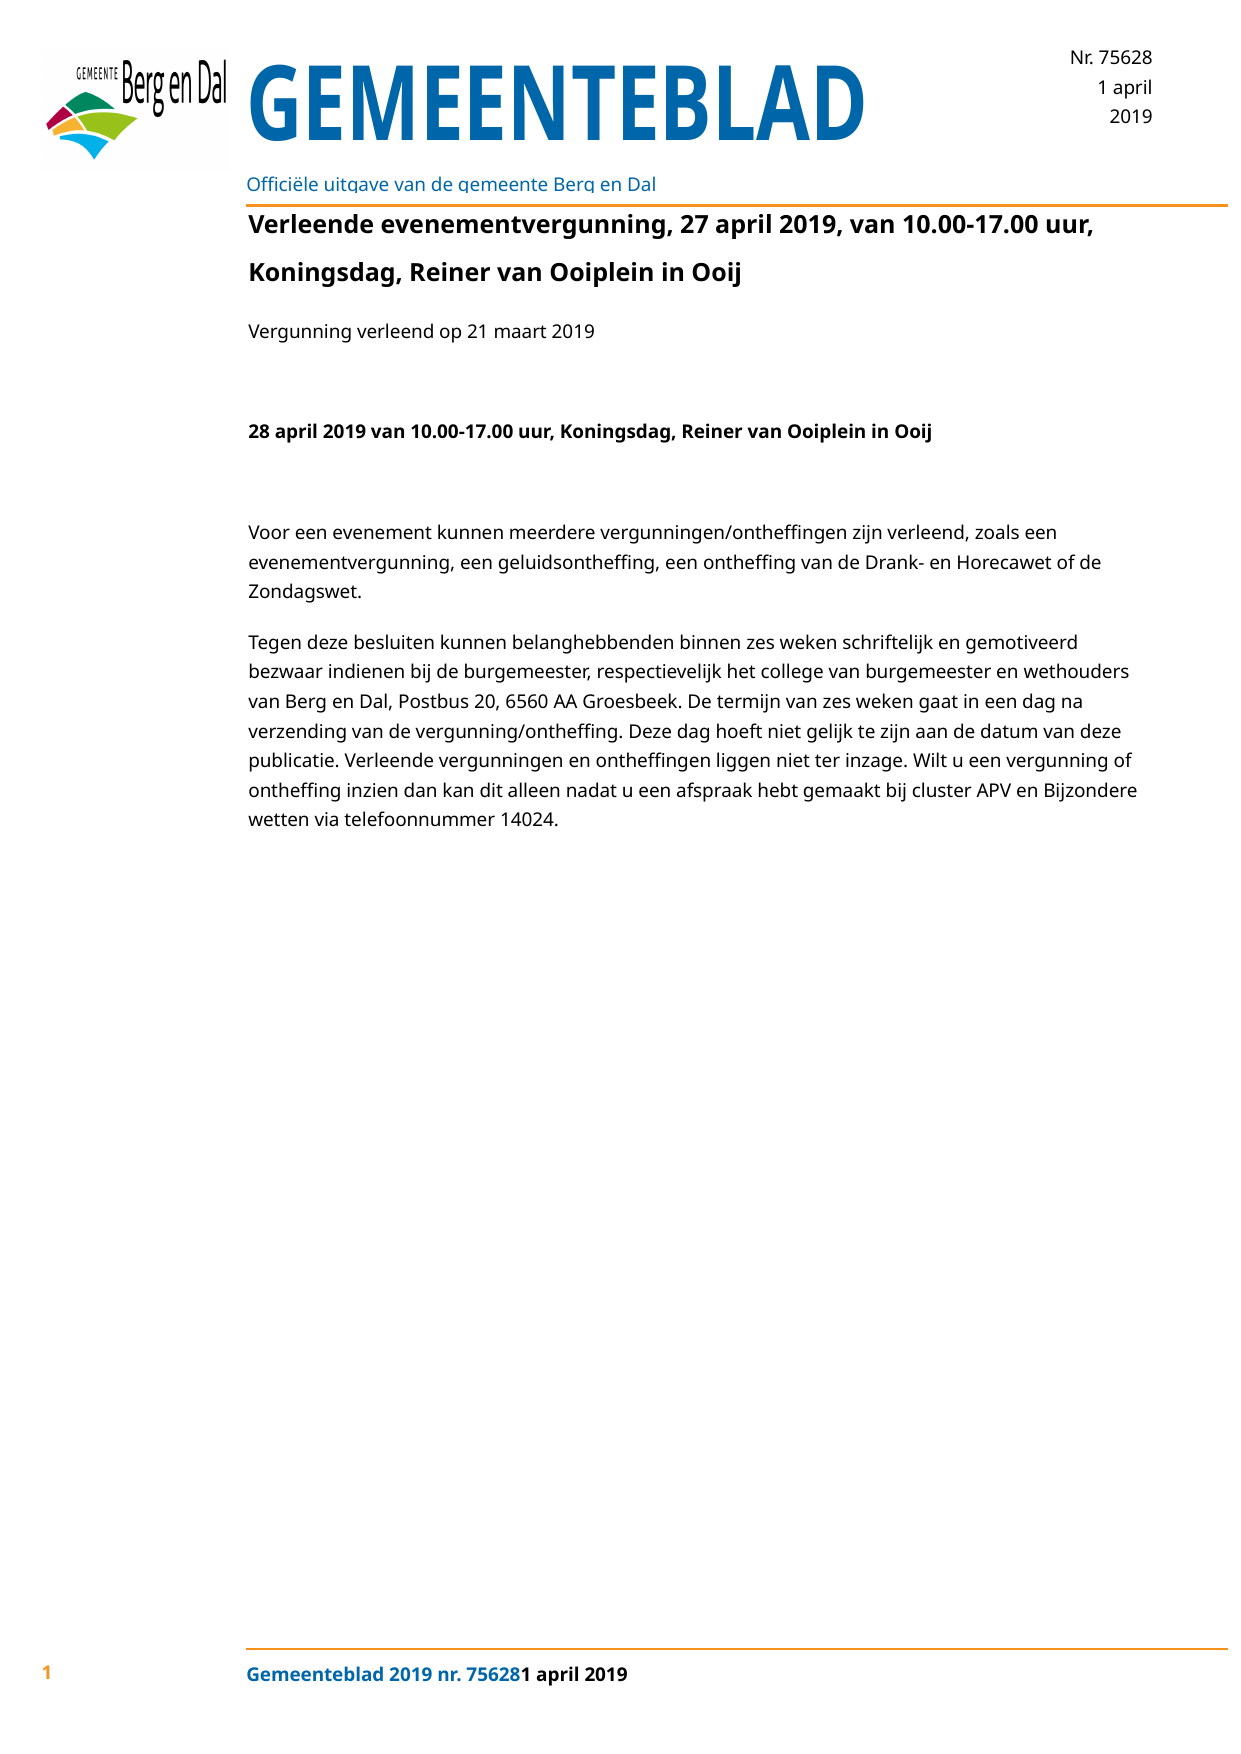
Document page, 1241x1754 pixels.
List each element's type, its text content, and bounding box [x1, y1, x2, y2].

text Tegen deze besluiten kunnen belanghebbenden binnen zes weken schriftelijk en gemotiveerd bezwaar indienen bij de burgemeester, respectievelijk het college van burgemeester en wethouders van Berg en Dal, Postbus 20, 6560 AA Groesbeek. De termijn van zes weken gaat in een dag na verzending van de vergunning/ontheffing. Deze dag hoeft niet gelijk te zijn aan de datum van deze publicatie. Verleende vergunningen en ontheffingen liggen niet ter inzage. Wilt u een vergunning of ontheffing inzien dan kan dit alleen nadat u een afspraak hebt gemaakt bij cluster APV en Bijzondere wetten via telefoonnummer 14024. [248, 629, 1152, 832]
text Voor een evenement kunnen meerdere vergunningen/ontheffingen zijn verleend, zoals een evenementvergunning, een geluidsontheffing, een ontheffing van de Drank- en Horecawet of de Zondagswet. [248, 519, 1152, 604]
text Vergunning verleend op 21 maart 2019 [248, 318, 1152, 344]
picture [41, 47, 231, 172]
text 28 april 2019 van 10.00-17.00 uur, Koningsdag, Reiner van Ooiplein in Ooij [248, 419, 1152, 444]
text Verleende evenementvergunning, 27 april 2019, van 10.00-17.00 uur, Koningsdag, Reiner van Ooiplein in Ooij [248, 207, 1152, 288]
